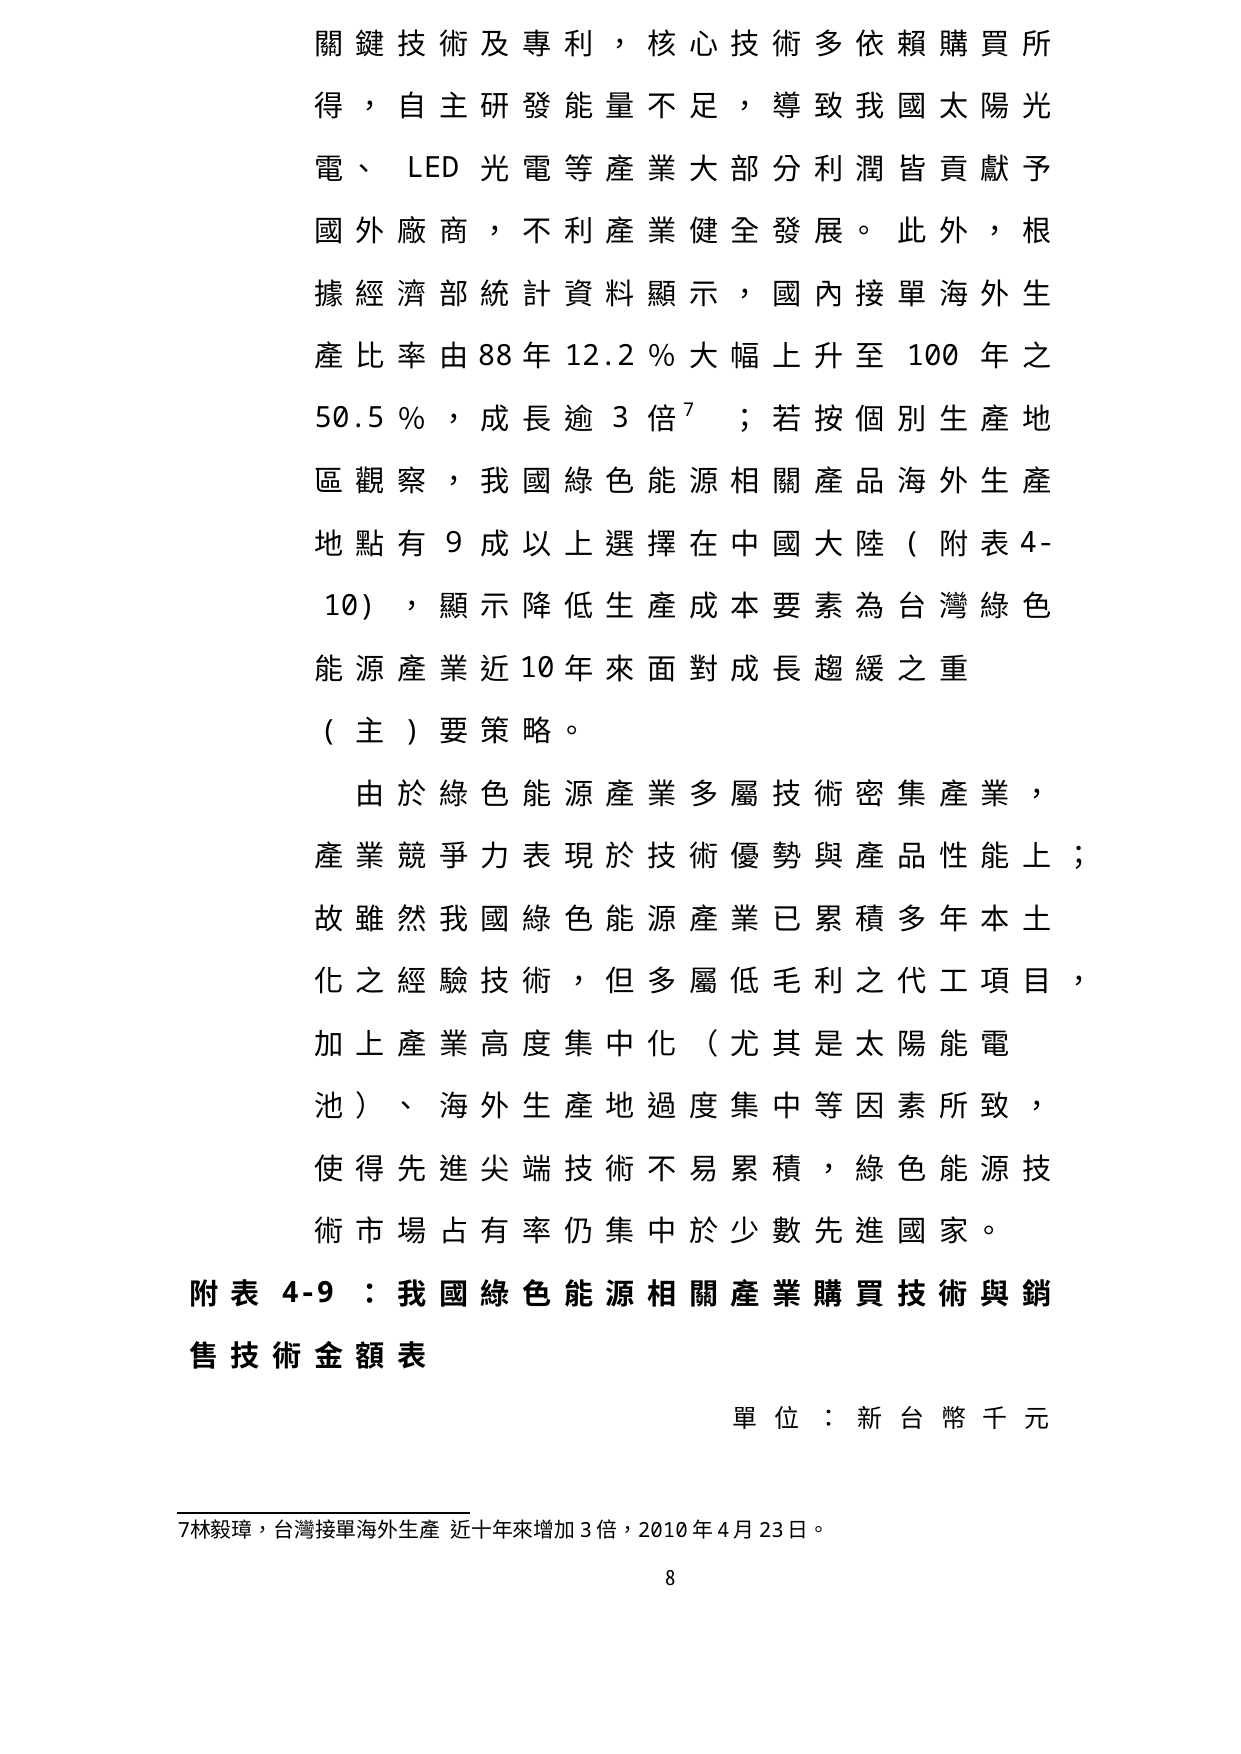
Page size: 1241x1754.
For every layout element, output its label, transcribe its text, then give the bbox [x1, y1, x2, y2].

text 林毅璋，台灣接單海外生產 近十年來增加3倍，2010年4月23日。 [177, 1513, 1063, 1544]
text 單位：新台幣千元 [183, 1375, 1058, 1437]
text 由於綠色能源產業多屬技術密集產業，產業競爭力表現於技術優勢與產品性能上；故雖然我國綠色能源產業已累積多年本土化之經驗技術，但多屬低毛利之代工項目，加上產業高度集中化（尤其是太陽能電池）、海外生產地過度集中等因素所致，使得先進尖端技術不易累積，綠色能源技術市場占有率仍集中於少數先進國家。 [271, 750, 1058, 1250]
text 關鍵技術及專利，核心技術多依賴購買所得，自主研發能量不足，導致我國太陽光電、LED光電等產業大部分利潤皆貢獻予國外廠商，不利產業健全發展。此外，根據經濟部統計資料顯示，國內接單海外生產比率由88年12.2％大幅上升至100年之50.5％，成長逾3倍；若按個別生產地區觀察，我國綠色能源相關產品海外生產地點有9成以上選擇在中國大陸(附表4-10)，顯示降低生產成本要素為台灣綠色能源產業近10年來面對成長趨緩之重(主)要策略。 [271, 0, 1058, 750]
text 附表4-9：我國綠色能源相關產業購買技術與銷售技術金額表 [183, 1250, 1058, 1375]
